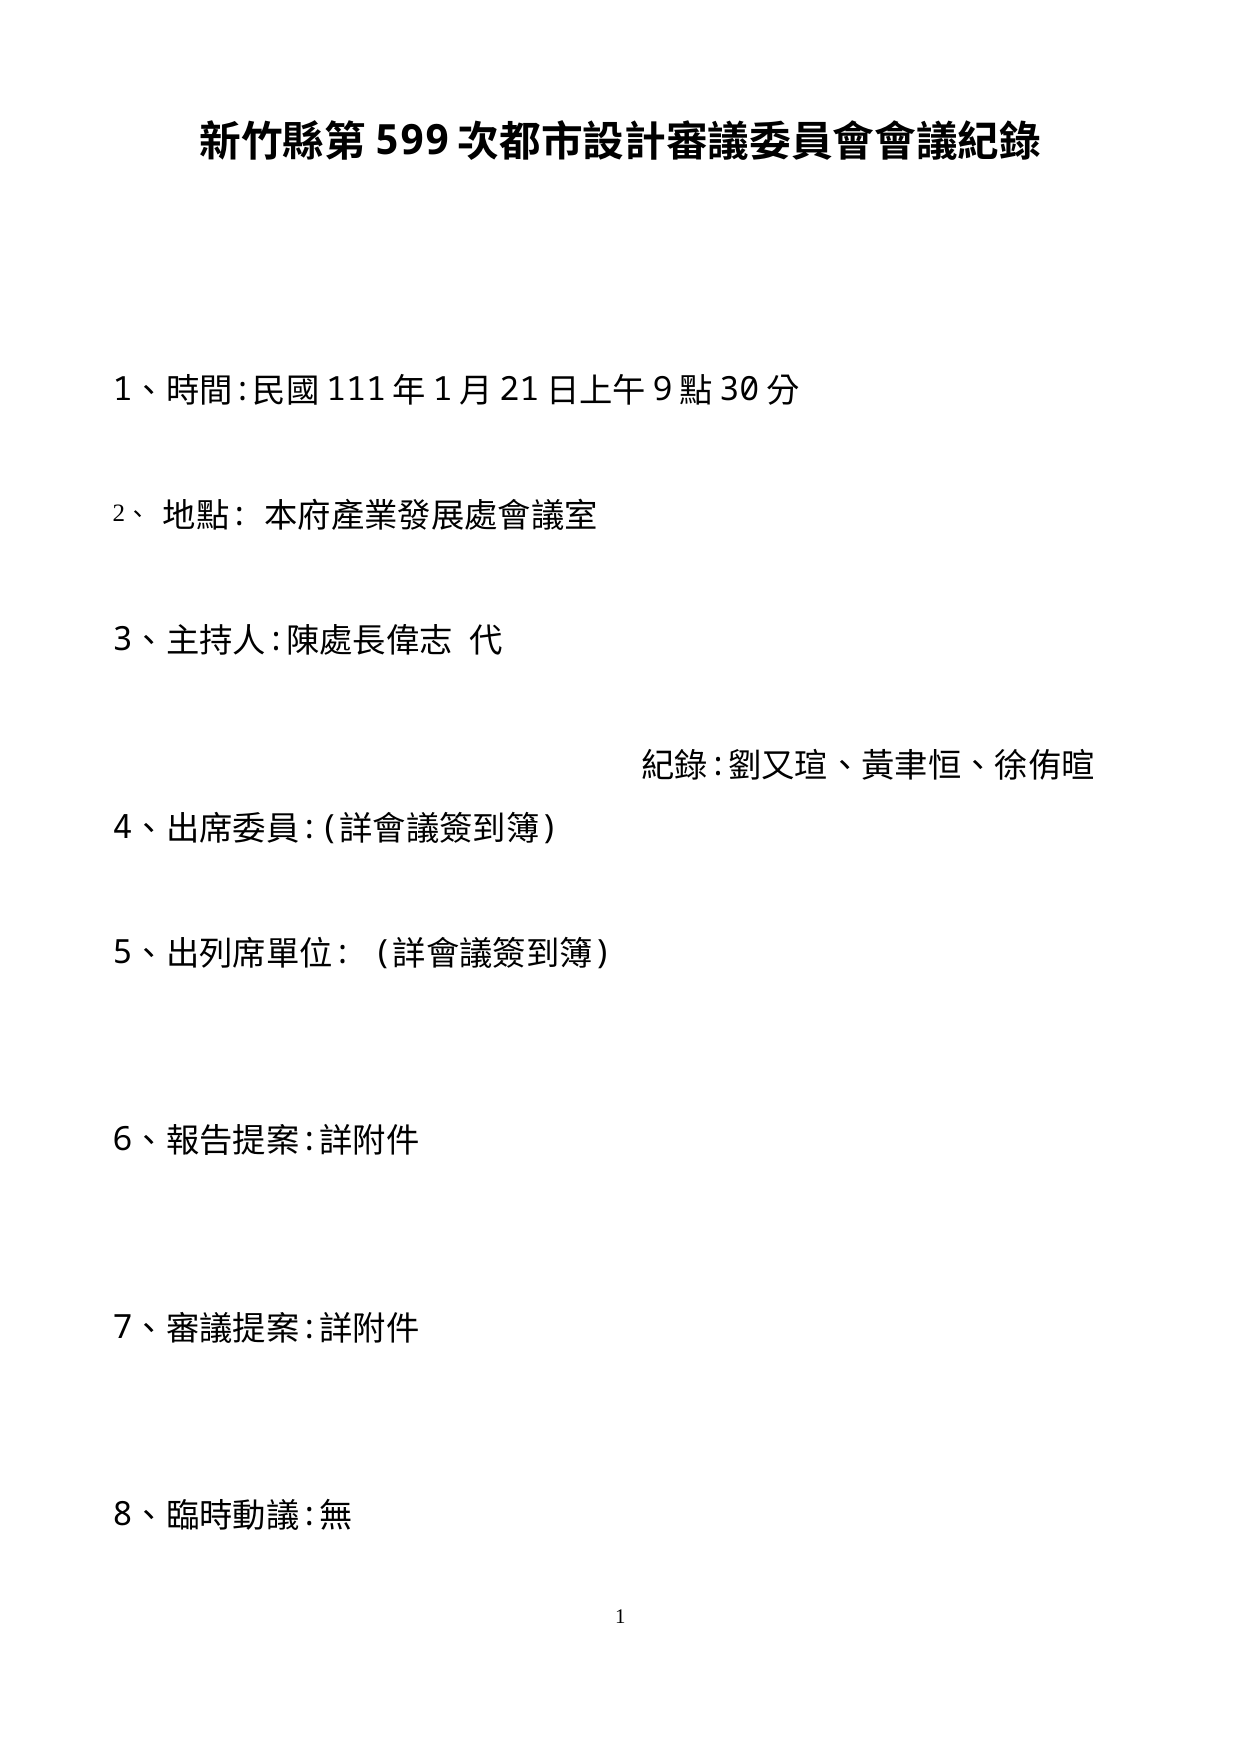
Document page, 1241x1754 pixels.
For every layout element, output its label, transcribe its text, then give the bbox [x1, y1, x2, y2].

list 報告提案:詳附件 [112, 1096, 1128, 1159]
list 時間:民國111年1月21日上午9點30分 [112, 346, 1128, 409]
list 主持人:陳處長偉志 代 [112, 596, 1128, 659]
list 出列席單位: (詳會議簽到簿) [112, 909, 1128, 971]
text 新竹縣第599次都市設計審議委員會會議紀錄 [112, 96, 1128, 159]
list 臨時動議:無 [112, 1471, 1128, 1534]
list 出席委員:(詳會議簽到簿) [112, 784, 1128, 846]
text 紀錄:劉又瑄、黃聿恒、徐侑暄 [162, 721, 1094, 784]
list 審議提案:詳附件 [112, 1284, 1128, 1346]
list 地點: 本府產業發展處會議室 [112, 471, 1128, 534]
